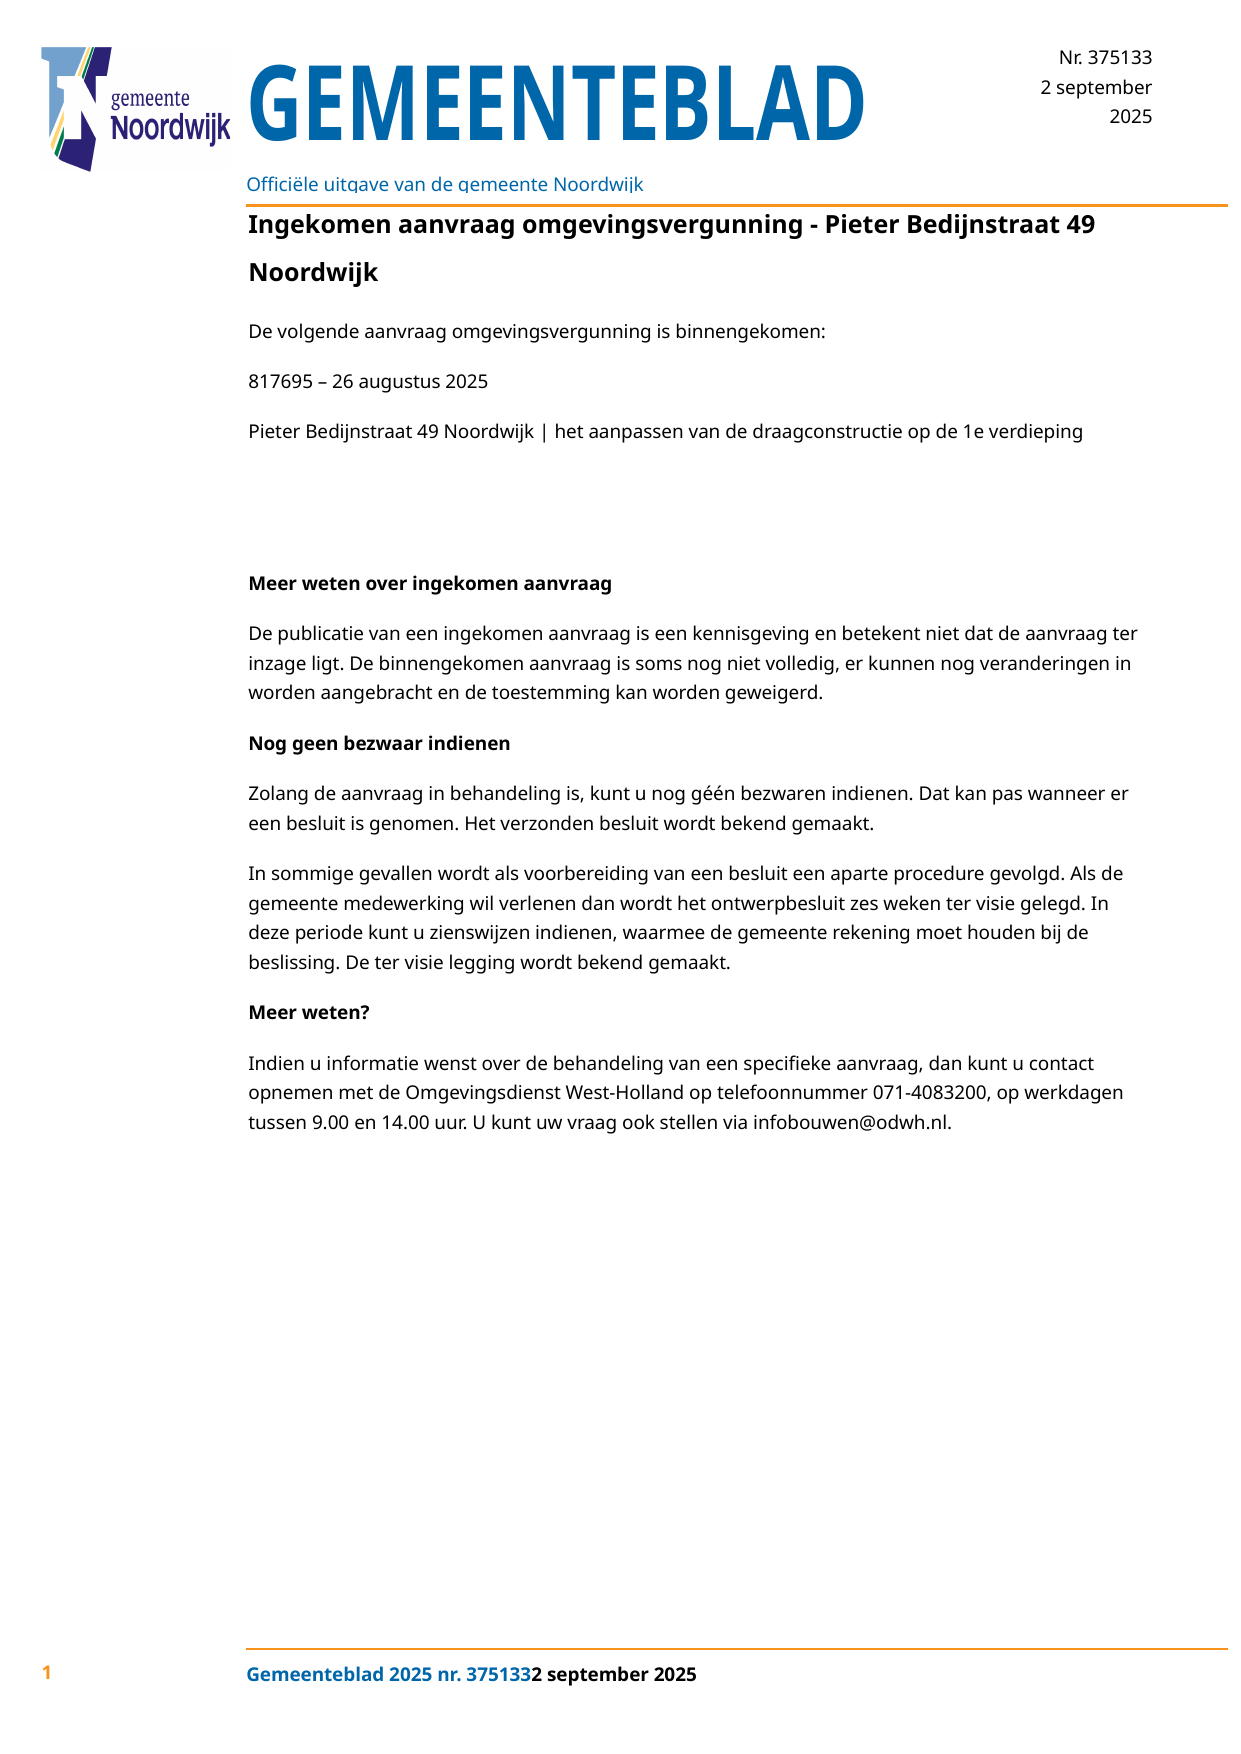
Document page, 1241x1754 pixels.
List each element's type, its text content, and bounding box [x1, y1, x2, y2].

picture [41, 47, 231, 172]
text Indien u informatie wenst over de behandeling van een specifieke aanvraag, dan kunt u contact opnemen met de Omgevingsdienst West-Holland op telefoonnummer 071-4083200, op werkdagen tussen 9.00 en 14.00 uur. U kunt uw vraag ook stellen via infobouwen@odwh.nl. [248, 1050, 1152, 1135]
text Meer weten? [248, 999, 1152, 1025]
text Nog geen bezwaar indienen [248, 730, 1152, 756]
text Ingekomen aanvraag omgevingsvergunning - Pieter Bedijnstraat 49 Noordwijk [248, 207, 1152, 288]
text De volgende aanvraag omgevingsvergunning is binnengekomen: [248, 318, 1152, 344]
text 817695 – 26 augustus 2025 [248, 368, 1152, 394]
text De publicatie van een ingekomen aanvraag is een kennisgeving en betekent niet dat de aanvraag ter inzage ligt. De binnengekomen aanvraag is soms nog niet volledig, er kunnen nog veranderingen in worden aangebracht en de toestemming kan worden geweigerd. [248, 620, 1152, 705]
text In sommige gevallen wordt als voorbereiding van een besluit een aparte procedure gevolgd. Als de gemeente medewerking wil verlenen dan wordt het ontwerpbesluit zes weken ter visie gelegd. In deze periode kunt u zienswijzen indienen, waarmee de gemeente rekening moet houden bij de beslissing. De ter visie legging wordt bekend gemaakt. [248, 860, 1152, 975]
text Meer weten over ingekomen aanvraag [248, 570, 1152, 596]
text Zolang de aanvraag in behandeling is, kunt u nog géén bezwaren indienen. Dat kan pas wanneer er een besluit is genomen. Het verzonden besluit wordt bekend gemaakt. [248, 780, 1152, 836]
text Pieter Bedijnstraat 49 Noordwijk | het aanpassen van de draagconstructie op de 1e verdieping [248, 419, 1152, 444]
